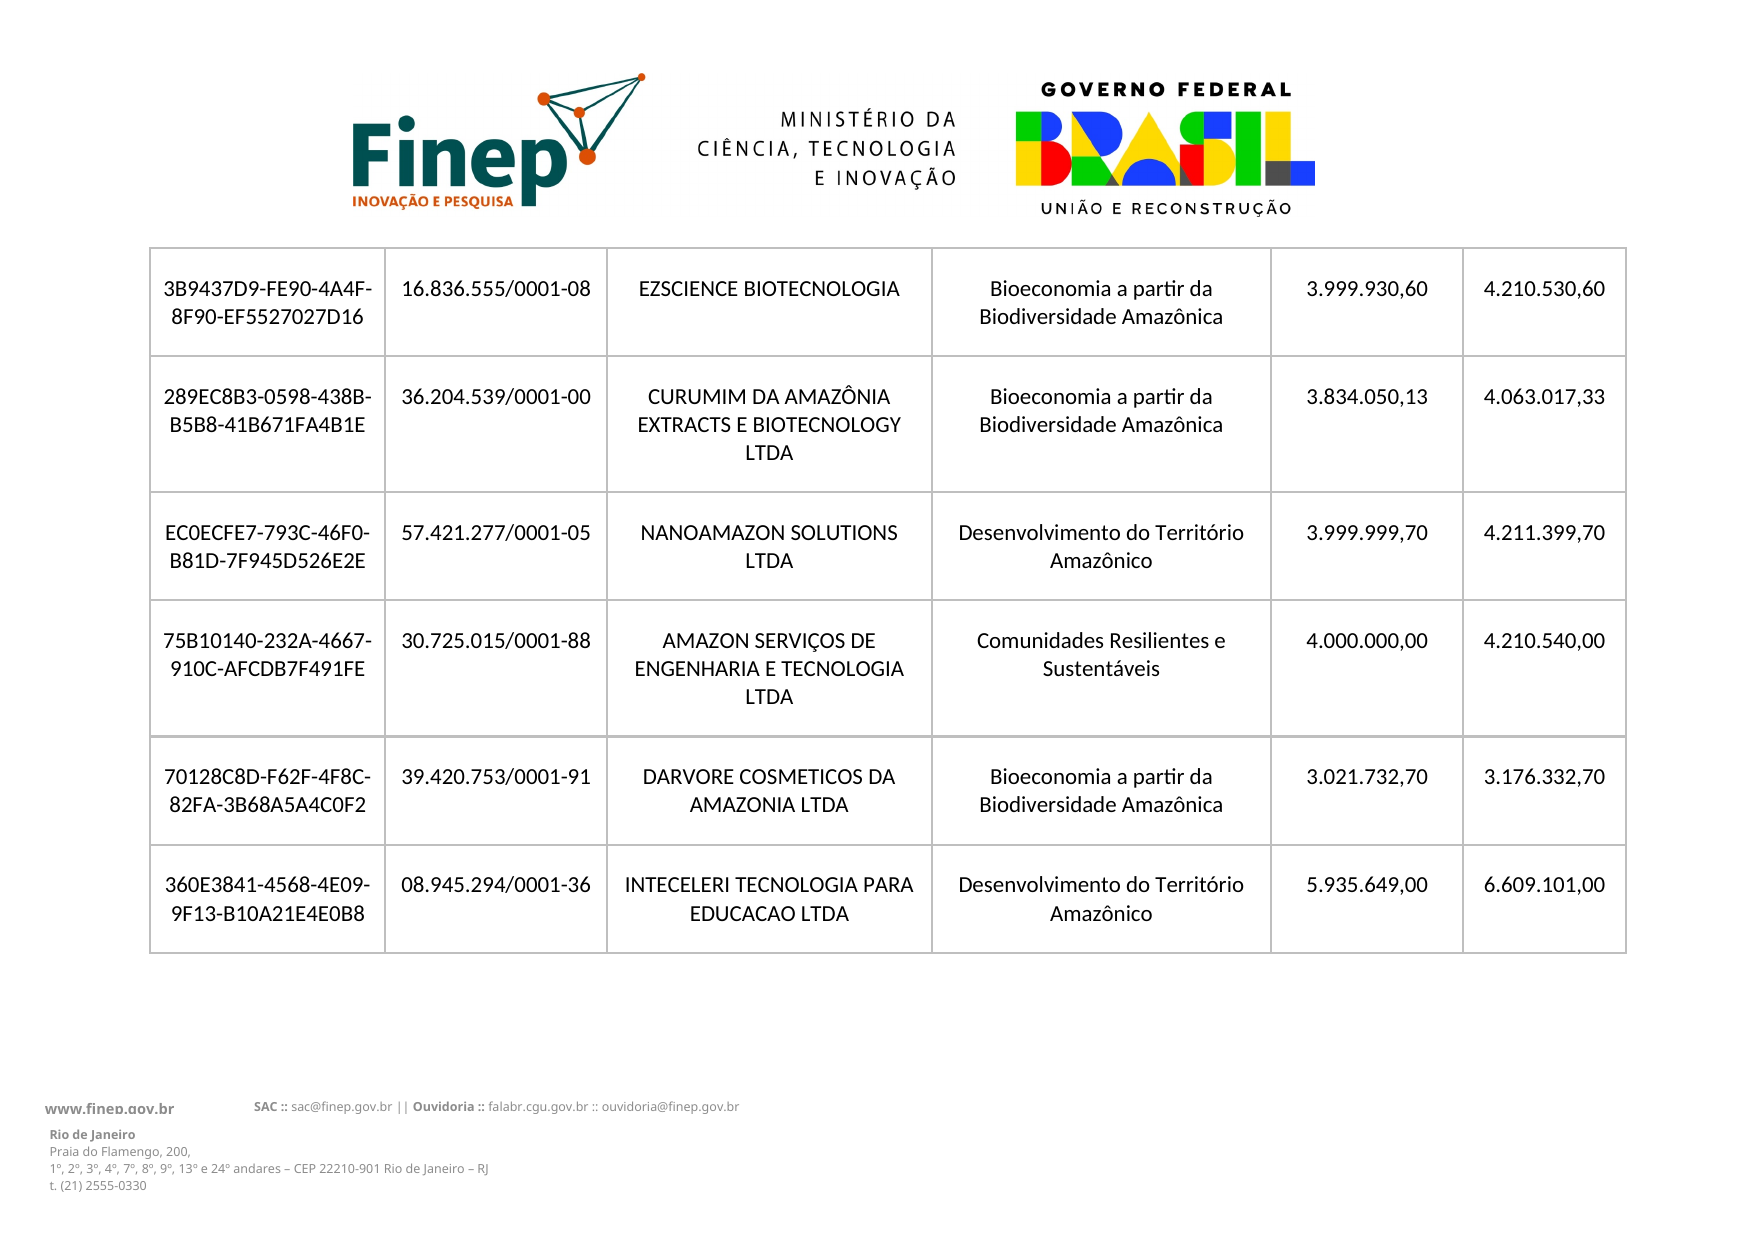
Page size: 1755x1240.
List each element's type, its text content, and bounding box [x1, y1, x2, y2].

table_cell 39.420.753/0001-91 [386, 738, 606, 843]
table_cell 36.204.539/0001-00 [386, 357, 606, 491]
table_cell 4.000.000,00 [1272, 601, 1462, 735]
table_cell 360E3841-4568-4E09-9F13-B10A21E4E0B8 [151, 846, 384, 952]
table_cell 3.999.930,60 [1272, 249, 1462, 355]
table_cell 4.211.399,70 [1464, 493, 1625, 599]
table_cell 4.210.540,00 [1464, 601, 1625, 735]
table_cell Bioeconomia a partir da Biodiversidade Amazônica [933, 249, 1270, 355]
table_cell 08.945.294/0001-36 [386, 846, 606, 952]
table_cell 75B10140-232A-4667-910C-AFCDB7F491FE [151, 601, 384, 735]
table_cell 3.834.050,13 [1272, 357, 1462, 491]
table_cell EC0ECFE7-793C-46F0-B81D-7F945D526E2E [151, 493, 384, 599]
table_cell 4.210.530,60 [1464, 249, 1625, 355]
table_cell 289EC8B3-0598-438B-B5B8-41B671FA4B1E [151, 357, 384, 491]
table_cell 4.063.017,33 [1464, 357, 1625, 491]
table_cell 3.999.999,70 [1272, 493, 1462, 599]
table_cell DARVORE COSMETICOS DA AMAZONIA LTDA [608, 738, 931, 843]
table_cell INTECELERI TECNOLOGIA PARA EDUCACAO LTDA [608, 846, 931, 952]
table_cell Bioeconomia a partir da Biodiversidade Amazônica [933, 738, 1270, 843]
table_cell 5.935.649,00 [1272, 846, 1462, 952]
table_cell Desenvolvimento do Território Amazônico [933, 493, 1270, 599]
table_cell Comunidades Resilientes e Sustentáveis [933, 601, 1270, 735]
table_cell AMAZON SERVIÇOS DE ENGENHARIA E TECNOLOGIA LTDA [608, 601, 931, 735]
table_cell 16.836.555/0001-08 [386, 249, 606, 355]
table_cell EZSCIENCE BIOTECNOLOGIA [608, 249, 931, 355]
table_cell 70128C8D-F62F-4F8C-82FA-3B68A5A4C0F2 [151, 738, 384, 843]
table_cell NANOAMAZON SOLUTIONS LTDA [608, 493, 931, 599]
table_cell 57.421.277/0001-05 [386, 493, 606, 599]
table_cell Bioeconomia a partir da Biodiversidade Amazônica [933, 357, 1270, 491]
table_cell 6.609.101,00 [1464, 846, 1625, 952]
table_cell 3B9437D9-FE90-4A4F-8F90-EF5527027D16 [151, 249, 384, 355]
table_cell Desenvolvimento do Território Amazônico [933, 846, 1270, 952]
table_cell CURUMIM DA AMAZÔNIA EXTRACTS E BIOTECNOLOGY LTDA [608, 357, 931, 491]
table_cell 30.725.015/0001-88 [386, 601, 606, 735]
table_cell 3.176.332,70 [1464, 738, 1625, 843]
table_cell 3.021.732,70 [1272, 738, 1462, 843]
